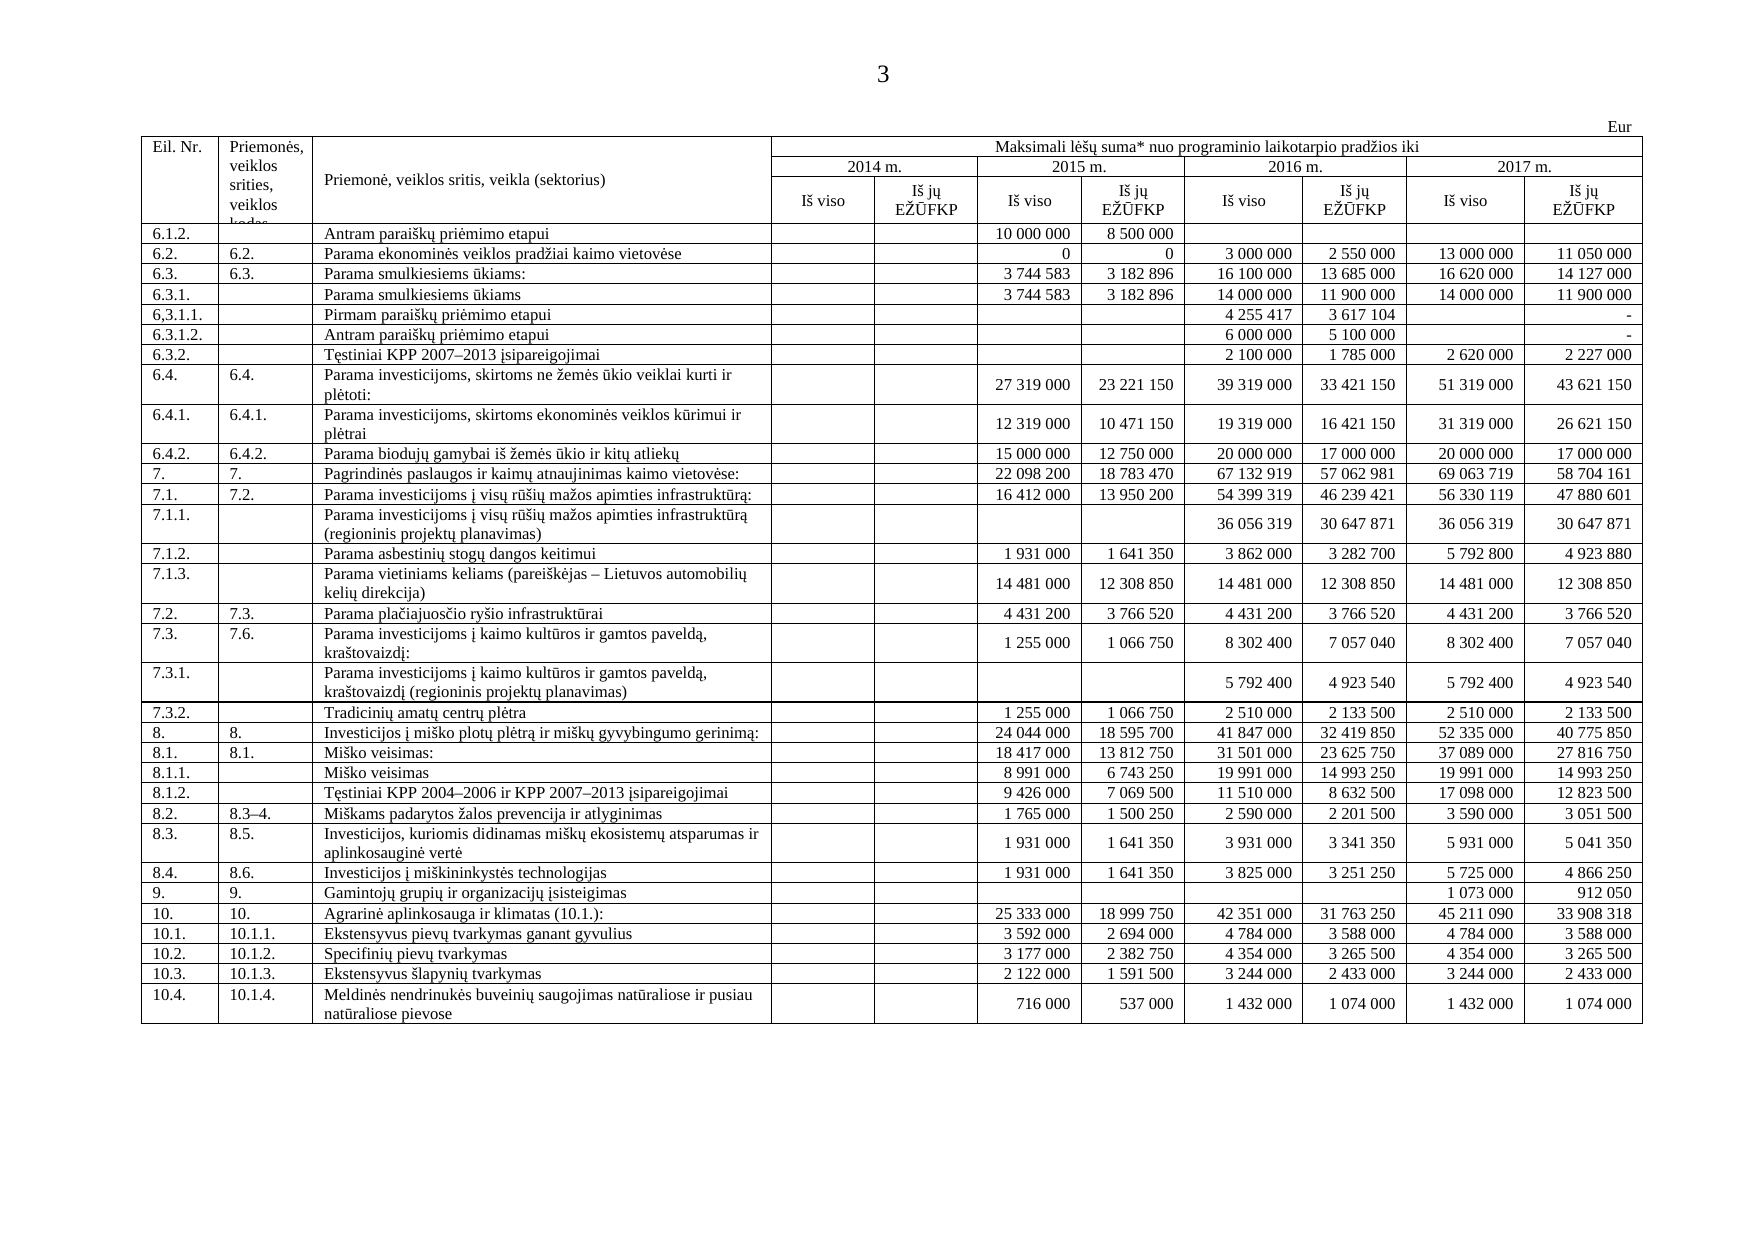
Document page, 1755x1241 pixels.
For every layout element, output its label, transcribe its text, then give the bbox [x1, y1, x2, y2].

table_cell [772, 305, 874, 324]
table_cell 2016 m. [1185, 157, 1406, 176]
table_cell 8. [219, 723, 312, 742]
table_cell 1 432 000 [1185, 984, 1302, 1023]
table_cell 1 641 350 [1082, 544, 1184, 563]
table_cell 16 412 000 [978, 484, 1081, 503]
table_cell Parama biodujų gamybai iš žemės ūkio ir kitų atliekų [313, 444, 771, 463]
table_cell [875, 544, 977, 563]
table_cell 5 792 400 [1407, 663, 1524, 701]
table_cell 14 000 000 [1407, 284, 1524, 303]
table_cell 56 330 119 [1407, 484, 1524, 503]
table_cell [978, 505, 1081, 543]
table_cell 4 431 200 [978, 604, 1081, 623]
table_cell 3 341 350 [1303, 824, 1406, 862]
table_cell 4 866 250 [1525, 863, 1642, 882]
table_cell 52 335 000 [1407, 723, 1524, 742]
table_cell 3 592 000 [978, 924, 1081, 943]
table_cell 3 766 520 [1525, 604, 1642, 623]
table_cell 7.3.2. [142, 703, 218, 722]
table_cell 1 073 000 [1407, 883, 1524, 902]
table_cell 4 354 000 [1185, 944, 1302, 963]
table_cell 19 991 000 [1185, 763, 1302, 782]
table_cell Priemonė, veiklos sritis, veikla (sektorius) [313, 137, 771, 223]
table_cell 58 704 161 [1525, 464, 1642, 483]
table_cell [875, 464, 977, 483]
table_cell 6.2. [219, 244, 312, 263]
table_cell [875, 604, 977, 623]
table_cell 10.4. [142, 984, 218, 1023]
table_cell [875, 405, 977, 443]
table_cell Iš viso [1185, 177, 1302, 223]
table_cell 912 050 [1525, 883, 1642, 902]
table_cell 13 812 750 [1082, 743, 1184, 762]
table_cell 25 333 000 [978, 904, 1081, 923]
table_cell 9. [219, 883, 312, 902]
table_header [218, 117, 313, 136]
table_cell Iš jų EŽŪFKP [1525, 177, 1642, 223]
table_cell Eil. Nr. [142, 137, 218, 223]
table_cell 3 182 896 [1082, 264, 1184, 283]
table_cell 13 000 000 [1407, 244, 1524, 263]
table_cell 12 823 500 [1525, 783, 1642, 802]
table_cell 4 255 417 [1185, 305, 1302, 324]
table_cell Miško veisimas: [313, 743, 771, 762]
table_cell 11 900 000 [1525, 284, 1642, 303]
table_cell 2 201 500 [1303, 804, 1406, 823]
table_cell [772, 405, 874, 443]
table_cell [772, 743, 874, 762]
table_cell 3 766 520 [1082, 604, 1184, 623]
table_cell 2 122 000 [978, 964, 1081, 983]
table_cell 17 098 000 [1407, 783, 1524, 802]
table_cell [875, 224, 977, 243]
table_cell [1185, 224, 1302, 243]
table_cell 0 [1082, 244, 1184, 263]
table_cell [875, 345, 977, 364]
table_cell 1 432 000 [1407, 984, 1524, 1023]
table_cell [875, 763, 977, 782]
table_cell 6.3. [219, 264, 312, 283]
table_cell 1 591 500 [1082, 964, 1184, 983]
table_cell [875, 824, 977, 862]
table_cell 1 641 350 [1082, 824, 1184, 862]
table_cell 8.3–4. [219, 804, 312, 823]
table_cell 13 685 000 [1303, 264, 1406, 283]
table_cell 1 765 000 [978, 804, 1081, 823]
table_cell 6.4.1. [142, 405, 218, 443]
table_cell 1 074 000 [1525, 984, 1642, 1023]
table_cell Parama smulkiesiems ūkiams: [313, 264, 771, 283]
table_cell [772, 244, 874, 263]
table_cell 2015 m. [978, 157, 1184, 176]
table_cell 7 069 500 [1082, 783, 1184, 802]
table_header [1303, 117, 1406, 136]
table_cell Pagrindinės paslaugos ir kaimų atnaujinimas kaimo vietovėse: [313, 464, 771, 483]
table_header [313, 117, 771, 136]
table_cell 1 641 350 [1082, 863, 1184, 882]
table_cell 8 302 400 [1407, 624, 1524, 662]
table_cell 3 931 000 [1185, 824, 1302, 862]
table_cell 4 431 200 [1407, 604, 1524, 623]
table_cell 12 308 850 [1303, 564, 1406, 602]
table_cell [875, 284, 977, 303]
table_cell 4 923 880 [1525, 544, 1642, 563]
table_cell [875, 624, 977, 662]
table_cell [772, 444, 874, 463]
table_cell 22 098 200 [978, 464, 1081, 483]
table_cell 7.2. [142, 604, 218, 623]
table_header [1406, 117, 1524, 136]
table_cell [219, 783, 312, 802]
table_cell [772, 544, 874, 563]
table_cell 32 419 850 [1303, 723, 1406, 742]
table_cell 30 647 871 [1525, 505, 1642, 543]
table_cell [772, 284, 874, 303]
table_cell 31 763 250 [1303, 904, 1406, 923]
table_cell 33 908 318 [1525, 904, 1642, 923]
table_cell Iš viso [978, 177, 1081, 223]
table_cell Maksimali lėšų suma* nuo programinio laikotarpio pradžios iki [772, 137, 1642, 156]
table_cell 6 000 000 [1185, 325, 1302, 344]
table_cell [978, 305, 1081, 324]
table_cell 1 255 000 [978, 703, 1081, 722]
table_cell 5 931 000 [1407, 824, 1524, 862]
table_cell Ekstensyvus pievų tvarkymas ganant gyvulius [313, 924, 771, 943]
table_cell [875, 804, 977, 823]
table_cell 27 816 750 [1525, 743, 1642, 762]
table_cell [875, 264, 977, 283]
table_cell 6.4.2. [219, 444, 312, 463]
table_cell 8.1. [142, 743, 218, 762]
table_cell 12 308 850 [1082, 564, 1184, 602]
table_cell [219, 325, 312, 344]
table_cell 10.1.3. [219, 964, 312, 983]
table_cell [1407, 224, 1524, 243]
table_cell Parama investicijoms į visų rūšių mažos apimties infrastruktūrą (regioninis projektų planavimas) [313, 505, 771, 543]
table_cell 67 132 919 [1185, 464, 1302, 483]
table_cell 1 066 750 [1082, 703, 1184, 722]
table_cell Tęstiniai KPP 2004–2006 ir KPP 2007–2013 įsipareigojimai [313, 783, 771, 802]
table_cell [875, 924, 977, 943]
table_cell [875, 663, 977, 701]
table_cell 51 319 000 [1407, 365, 1524, 403]
table_cell [875, 783, 977, 802]
table_cell [772, 365, 874, 403]
table_cell [1525, 224, 1642, 243]
table_cell 3 588 000 [1303, 924, 1406, 943]
table_cell Parama smulkiesiems ūkiams [313, 284, 771, 303]
table_cell 3 590 000 [1407, 804, 1524, 823]
table_cell 3 617 104 [1303, 305, 1406, 324]
table_cell 2014 m. [772, 157, 977, 176]
table_cell Investicijos į miško plotų plėtrą ir miškų gyvybingumo gerinimą: [313, 723, 771, 742]
table_cell 12 750 000 [1082, 444, 1184, 463]
table_cell 11 050 000 [1525, 244, 1642, 263]
table_cell 3 251 250 [1303, 863, 1406, 882]
table_cell 8.6. [219, 863, 312, 882]
table_cell 39 319 000 [1185, 365, 1302, 403]
table_cell Miškams padarytos žalos prevencija ir atlyginimas [313, 804, 771, 823]
table_cell [772, 624, 874, 662]
table_cell 6.3.1. [142, 284, 218, 303]
table_cell 7 057 040 [1303, 624, 1406, 662]
table_cell 37 089 000 [1407, 743, 1524, 762]
table_cell 24 044 000 [978, 723, 1081, 742]
table_cell 0 [978, 244, 1081, 263]
table_cell 8 991 000 [978, 763, 1081, 782]
table_cell [772, 464, 874, 483]
table_cell 57 062 981 [1303, 464, 1406, 483]
table_cell Parama plačiajuosčio ryšio infrastruktūrai [313, 604, 771, 623]
table_cell 6,3.1.1. [142, 305, 218, 324]
table_cell 10.1.2. [219, 944, 312, 963]
table_cell [772, 325, 874, 344]
table_cell Parama asbestinių stogų dangos keitimui [313, 544, 771, 563]
table_cell [875, 325, 977, 344]
table_cell 537 000 [1082, 984, 1184, 1023]
table_cell 10 000 000 [978, 224, 1081, 243]
table_cell 6 743 250 [1082, 763, 1184, 782]
table_cell Parama investicijoms į kaimo kultūros ir gamtos paveldą, kraštovaizdį: [313, 624, 771, 662]
table_cell [1082, 505, 1184, 543]
table_cell Miško veisimas [313, 763, 771, 782]
table_cell 11 900 000 [1303, 284, 1406, 303]
table_cell Tradicinių amatų centrų plėtra [313, 703, 771, 722]
table_cell Iš jų EŽŪFKP [875, 177, 977, 223]
table_cell 3 282 700 [1303, 544, 1406, 563]
table_cell [772, 924, 874, 943]
table_cell Parama investicijoms į kaimo kultūros ir gamtos paveldą, kraštovaizdį (regioninis projektų planavimas) [313, 663, 771, 701]
table_cell 2 694 000 [1082, 924, 1184, 943]
table_cell 18 999 750 [1082, 904, 1184, 923]
table_cell [1303, 224, 1406, 243]
table_cell - [1525, 325, 1642, 344]
table_cell 36 056 319 [1185, 505, 1302, 543]
table_cell [875, 365, 977, 403]
table_cell [772, 763, 874, 782]
table_cell 17 000 000 [1303, 444, 1406, 463]
table_cell 14 481 000 [978, 564, 1081, 602]
table_cell [875, 703, 977, 722]
table_cell [772, 904, 874, 923]
table_cell 8.3. [142, 824, 218, 862]
table_cell 9 426 000 [978, 783, 1081, 802]
table_cell [875, 984, 977, 1023]
table_cell [875, 244, 977, 263]
table_cell - [1525, 305, 1642, 324]
table_cell [875, 505, 977, 543]
table_cell 19 319 000 [1185, 405, 1302, 443]
table_cell 47 880 601 [1525, 484, 1642, 503]
table_cell 3 265 500 [1303, 944, 1406, 963]
table_cell 12 319 000 [978, 405, 1081, 443]
table_cell [978, 663, 1081, 701]
table_cell [978, 883, 1081, 902]
table_cell 3 244 000 [1407, 964, 1524, 983]
table_cell Parama investicijoms, skirtoms ne žemės ūkio veiklai kurti ir plėtoti: [313, 365, 771, 403]
table_cell 7.1.2. [142, 544, 218, 563]
table_cell 2017 m. [1407, 157, 1642, 176]
table_cell 9. [142, 883, 218, 902]
table_cell [875, 564, 977, 602]
table_cell 3 051 500 [1525, 804, 1642, 823]
table_cell [1082, 325, 1184, 344]
table_cell 10. [142, 904, 218, 923]
table_cell 3 825 000 [1185, 863, 1302, 882]
table_cell 3 862 000 [1185, 544, 1302, 563]
table_cell 6.3.1.2. [142, 325, 218, 344]
table_cell 10.1.4. [219, 984, 312, 1023]
table_cell 3 766 520 [1303, 604, 1406, 623]
table_cell [772, 783, 874, 802]
table_cell 1 074 000 [1303, 984, 1406, 1023]
table_cell [772, 505, 874, 543]
table_cell Iš viso [1407, 177, 1524, 223]
table_cell 8 632 500 [1303, 783, 1406, 802]
table_cell 18 417 000 [978, 743, 1081, 762]
table_cell 2 550 000 [1303, 244, 1406, 263]
table_cell 7.1.1. [142, 505, 218, 543]
table_cell 20 000 000 [1185, 444, 1302, 463]
table_cell 41 847 000 [1185, 723, 1302, 742]
table_cell 6.3. [142, 264, 218, 283]
table_cell 8.1. [219, 743, 312, 762]
table_cell 2 227 000 [1525, 345, 1642, 364]
table_cell [978, 345, 1081, 364]
table_cell [1082, 883, 1184, 902]
table_cell [1407, 305, 1524, 324]
table_cell 31 501 000 [1185, 743, 1302, 762]
table_cell 10.1. [142, 924, 218, 943]
table_cell 10.2. [142, 944, 218, 963]
table_cell 8.4. [142, 863, 218, 882]
table_cell 2 133 500 [1525, 703, 1642, 722]
table_cell 4 431 200 [1185, 604, 1302, 623]
table_cell 16 620 000 [1407, 264, 1524, 283]
table_cell 27 319 000 [978, 365, 1081, 403]
table_cell 10.1.1. [219, 924, 312, 943]
table_cell 7.3. [142, 624, 218, 662]
table_cell [875, 944, 977, 963]
table_cell Parama vietiniams keliams (pareiškėjas – Lietuvos automobilių kelių direkcija) [313, 564, 771, 602]
table_cell 2 133 500 [1303, 703, 1406, 722]
table_cell 8.1.2. [142, 783, 218, 802]
table_cell 14 481 000 [1407, 564, 1524, 602]
table_cell 18 595 700 [1082, 723, 1184, 742]
table_cell [219, 505, 312, 543]
table_cell 10.3. [142, 964, 218, 983]
table_cell [772, 863, 874, 882]
table_cell 14 481 000 [1185, 564, 1302, 602]
table_cell [978, 325, 1081, 344]
table_cell 7 057 040 [1525, 624, 1642, 662]
table_cell 2 590 000 [1185, 804, 1302, 823]
table_cell 1 255 000 [978, 624, 1081, 662]
table_cell 1 066 750 [1082, 624, 1184, 662]
table_cell 3 000 000 [1185, 244, 1302, 263]
table_cell [875, 964, 977, 983]
table_cell 8.5. [219, 824, 312, 862]
table_cell [219, 564, 312, 602]
table_header [141, 117, 218, 136]
table_cell 1 931 000 [978, 863, 1081, 882]
table_cell 15 000 000 [978, 444, 1081, 463]
table_cell 45 211 090 [1407, 904, 1524, 923]
table_cell 46 239 421 [1303, 484, 1406, 503]
table_cell Iš jų EŽŪFKP [1082, 177, 1184, 223]
table_cell [772, 703, 874, 722]
table_cell 26 621 150 [1525, 405, 1642, 443]
table_cell 36 056 319 [1407, 505, 1524, 543]
table_cell 2 433 000 [1525, 964, 1642, 983]
table_cell 6.4. [219, 365, 312, 403]
table_cell Investicijos, kuriomis didinamas miškų ekosistemų atsparumas ir aplinkosauginė vertė [313, 824, 771, 862]
table_cell 14 993 250 [1303, 763, 1406, 782]
table_cell 10. [219, 904, 312, 923]
table_cell [1185, 883, 1302, 902]
table_cell 33 421 150 [1303, 365, 1406, 403]
table_cell 1 931 000 [978, 544, 1081, 563]
table_cell 4 784 000 [1407, 924, 1524, 943]
table_cell [219, 284, 312, 303]
table_header [771, 117, 1185, 136]
table_cell Parama ekonominės veiklos pradžiai kaimo vietovėse [313, 244, 771, 263]
table_cell 3 265 500 [1525, 944, 1642, 963]
table_cell 5 792 800 [1407, 544, 1524, 563]
table_cell Iš jų EŽŪFKP [1303, 177, 1406, 223]
table_cell 14 993 250 [1525, 763, 1642, 782]
table_cell [219, 224, 312, 243]
table_cell 2 510 000 [1185, 703, 1302, 722]
table_cell 1 931 000 [978, 824, 1081, 862]
table_cell [772, 604, 874, 623]
table_header [1185, 117, 1303, 136]
table_cell 20 000 000 [1407, 444, 1524, 463]
table_cell 7.2. [219, 484, 312, 503]
table_cell 10 471 150 [1082, 405, 1184, 443]
table_cell [875, 863, 977, 882]
table_cell 23 221 150 [1082, 365, 1184, 403]
table_cell 2 620 000 [1407, 345, 1524, 364]
table_cell 4 923 540 [1303, 663, 1406, 701]
table_cell 40 775 850 [1525, 723, 1642, 742]
table_cell Gamintojų grupių ir organizacijų įsisteigimas [313, 883, 771, 902]
table_cell [875, 743, 977, 762]
table_cell 19 991 000 [1407, 763, 1524, 782]
table_cell 17 000 000 [1525, 444, 1642, 463]
table_cell [772, 564, 874, 602]
table_cell Meldinės nendrinukės buveinių saugojimas natūraliose ir pusiau natūraliose pievose [313, 984, 771, 1023]
table_cell [875, 305, 977, 324]
table_cell 6.4.1. [219, 405, 312, 443]
table_cell [219, 703, 312, 722]
table_cell 7.1. [142, 484, 218, 503]
table_cell [875, 904, 977, 923]
table_cell 7.6. [219, 624, 312, 662]
table_cell [219, 305, 312, 324]
table_cell 8 302 400 [1185, 624, 1302, 662]
table_cell 3 244 000 [1185, 964, 1302, 983]
table_cell 4 784 000 [1185, 924, 1302, 943]
table_cell 3 588 000 [1525, 924, 1642, 943]
table_cell 23 625 750 [1303, 743, 1406, 762]
table_cell [1303, 883, 1406, 902]
table_cell Parama investicijoms, skirtoms ekonominės veiklos kūrimui ir plėtrai [313, 405, 771, 443]
table_cell 7.3. [219, 604, 312, 623]
table_cell 3 744 583 [978, 284, 1081, 303]
table_cell Antram paraiškų priėmimo etapui [313, 325, 771, 344]
table_cell Pirmam paraiškų priėmimo etapui [313, 305, 771, 324]
table_cell 2 433 000 [1303, 964, 1406, 983]
table_cell 7. [142, 464, 218, 483]
table_cell [772, 944, 874, 963]
table_cell [772, 264, 874, 283]
table_cell [1407, 325, 1524, 344]
table_cell 11 510 000 [1185, 783, 1302, 802]
table_cell [219, 763, 312, 782]
table_cell 16 100 000 [1185, 264, 1302, 283]
table_cell Tęstiniai KPP 2007–2013 įsipareigojimai [313, 345, 771, 364]
table_cell 8 500 000 [1082, 224, 1184, 243]
table_cell [875, 723, 977, 742]
table_cell 4 354 000 [1407, 944, 1524, 963]
table_cell [219, 345, 312, 364]
table_cell [219, 544, 312, 563]
table_cell Investicijos į miškininkystės technologijas [313, 863, 771, 882]
table_cell 69 063 719 [1407, 464, 1524, 483]
table_cell 30 647 871 [1303, 505, 1406, 543]
table_header Eur [1525, 117, 1643, 136]
table_cell 3 182 896 [1082, 284, 1184, 303]
table_cell 5 100 000 [1303, 325, 1406, 344]
table_cell Specifinių pievų tvarkymas [313, 944, 771, 963]
table_cell 2 510 000 [1407, 703, 1524, 722]
table_cell 43 621 150 [1525, 365, 1642, 403]
table_cell [772, 883, 874, 902]
table_cell 4 923 540 [1525, 663, 1642, 701]
table_cell [772, 984, 874, 1023]
table_cell 12 308 850 [1525, 564, 1642, 602]
table_cell 31 319 000 [1407, 405, 1524, 443]
table_cell 1 785 000 [1303, 345, 1406, 364]
table_cell 1 500 250 [1082, 804, 1184, 823]
table_cell [1082, 345, 1184, 364]
table_cell 54 399 319 [1185, 484, 1302, 503]
table_cell 14 000 000 [1185, 284, 1302, 303]
table_cell Parama investicijoms į visų rūšių mažos apimties infrastruktūrą: [313, 484, 771, 503]
table_cell [875, 883, 977, 902]
table_cell 6.2. [142, 244, 218, 263]
table_cell [772, 804, 874, 823]
table_cell Antram paraiškų priėmimo etapui [313, 224, 771, 243]
table_cell 6.4. [142, 365, 218, 403]
table_cell Agrarinė aplinkosauga ir klimatas (10.1.): [313, 904, 771, 923]
table_cell [772, 824, 874, 862]
table_cell [772, 224, 874, 243]
table_cell 3 744 583 [978, 264, 1081, 283]
table_cell [772, 723, 874, 742]
table_cell [875, 444, 977, 463]
table_cell 2 100 000 [1185, 345, 1302, 364]
table_cell 3 177 000 [978, 944, 1081, 963]
table_cell Ekstensyvus šlapynių tvarkymas [313, 964, 771, 983]
table_cell [772, 345, 874, 364]
table_cell 7.3.1. [142, 663, 218, 701]
table_cell [1082, 305, 1184, 324]
table_cell 16 421 150 [1303, 405, 1406, 443]
table_cell 5 725 000 [1407, 863, 1524, 882]
table_cell 7.1.3. [142, 564, 218, 602]
table_cell [772, 484, 874, 503]
table_cell 14 127 000 [1525, 264, 1642, 283]
table_cell 8. [142, 723, 218, 742]
table_cell [772, 964, 874, 983]
table_cell Iš viso [772, 177, 874, 223]
table_cell 6.1.2. [142, 224, 218, 243]
table_cell 716 000 [978, 984, 1081, 1023]
table_cell 6.3.2. [142, 345, 218, 364]
table_cell 5 792 400 [1185, 663, 1302, 701]
table_cell [772, 663, 874, 701]
table_cell 8.2. [142, 804, 218, 823]
table_cell [875, 484, 977, 503]
table_cell 6.4.2. [142, 444, 218, 463]
table_cell [1082, 663, 1184, 701]
table_cell 18 783 470 [1082, 464, 1184, 483]
table_cell 42 351 000 [1185, 904, 1302, 923]
table_cell 8.1.1. [142, 763, 218, 782]
table_cell Priemonės, veiklos srities, veiklos kodas [219, 137, 312, 223]
table_cell 7. [219, 464, 312, 483]
table_cell [219, 663, 312, 701]
table_cell 2 382 750 [1082, 944, 1184, 963]
table_cell 13 950 200 [1082, 484, 1184, 503]
table_cell 5 041 350 [1525, 824, 1642, 862]
